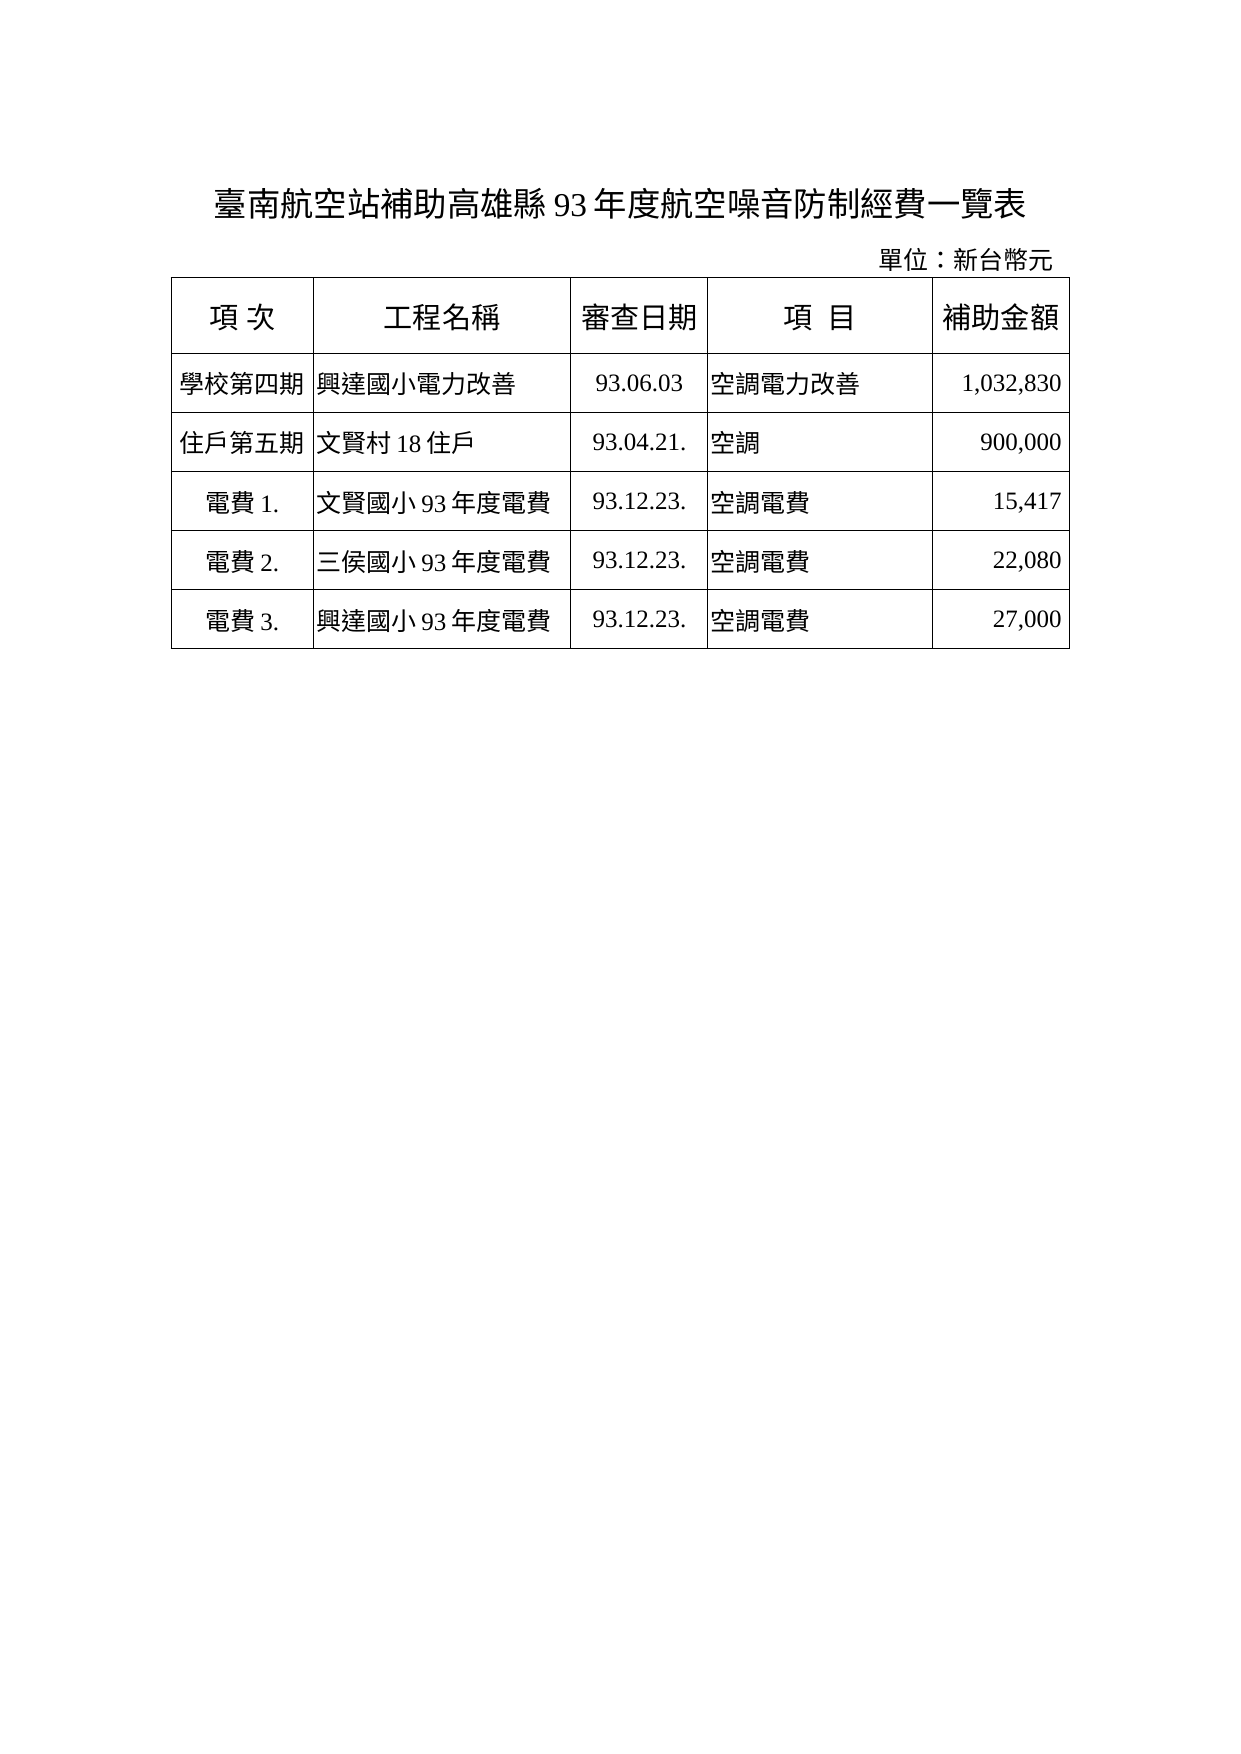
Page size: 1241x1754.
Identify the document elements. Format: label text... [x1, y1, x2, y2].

table_cell 文賢國小93年度電費 [314, 472, 570, 530]
table_cell 93.12.23. [571, 472, 707, 530]
table_cell 空調 [708, 413, 932, 471]
table_cell 27,000 [933, 590, 1069, 648]
table_header 項 目 [708, 278, 932, 353]
table_cell 93.12.23. [571, 531, 707, 589]
text 單位：新台幣元 [187, 239, 1053, 277]
text 臺南航空站補助高雄縣93年度航空噪音防制經費一覽表 [187, 164, 1053, 239]
table_cell 學校第四期 [172, 354, 313, 412]
table_cell 93.04.21. [571, 413, 707, 471]
table_cell 電費1. [172, 472, 313, 530]
table_cell 22,080 [933, 531, 1069, 589]
table_cell 15,417 [933, 472, 1069, 530]
table_cell 900,000 [933, 413, 1069, 471]
table_header 項 次 [172, 278, 313, 353]
table_header 補助金額 [933, 278, 1069, 353]
table_cell 興達國小電力改善 [314, 354, 570, 412]
table_cell 空調電費 [708, 531, 932, 589]
table_cell 1,032,830 [933, 354, 1069, 412]
table_cell 電費2. [172, 531, 313, 589]
table_cell 電費3. [172, 590, 313, 648]
table_cell 93.06.03 [571, 354, 707, 412]
table_cell 三侯國小93年度電費 [314, 531, 570, 589]
table_cell 空調電費 [708, 472, 932, 530]
table_header 工程名稱 [314, 278, 570, 353]
table_cell 興達國小93年度電費 [314, 590, 570, 648]
table_header 審查日期 [571, 278, 707, 353]
table_cell 93.12.23. [571, 590, 707, 648]
table_cell 空調電費 [708, 590, 932, 648]
table_cell 空調電力改善 [708, 354, 932, 412]
table_cell 文賢村18住戶 [314, 413, 570, 471]
table_cell 住戶第五期 [172, 413, 313, 471]
